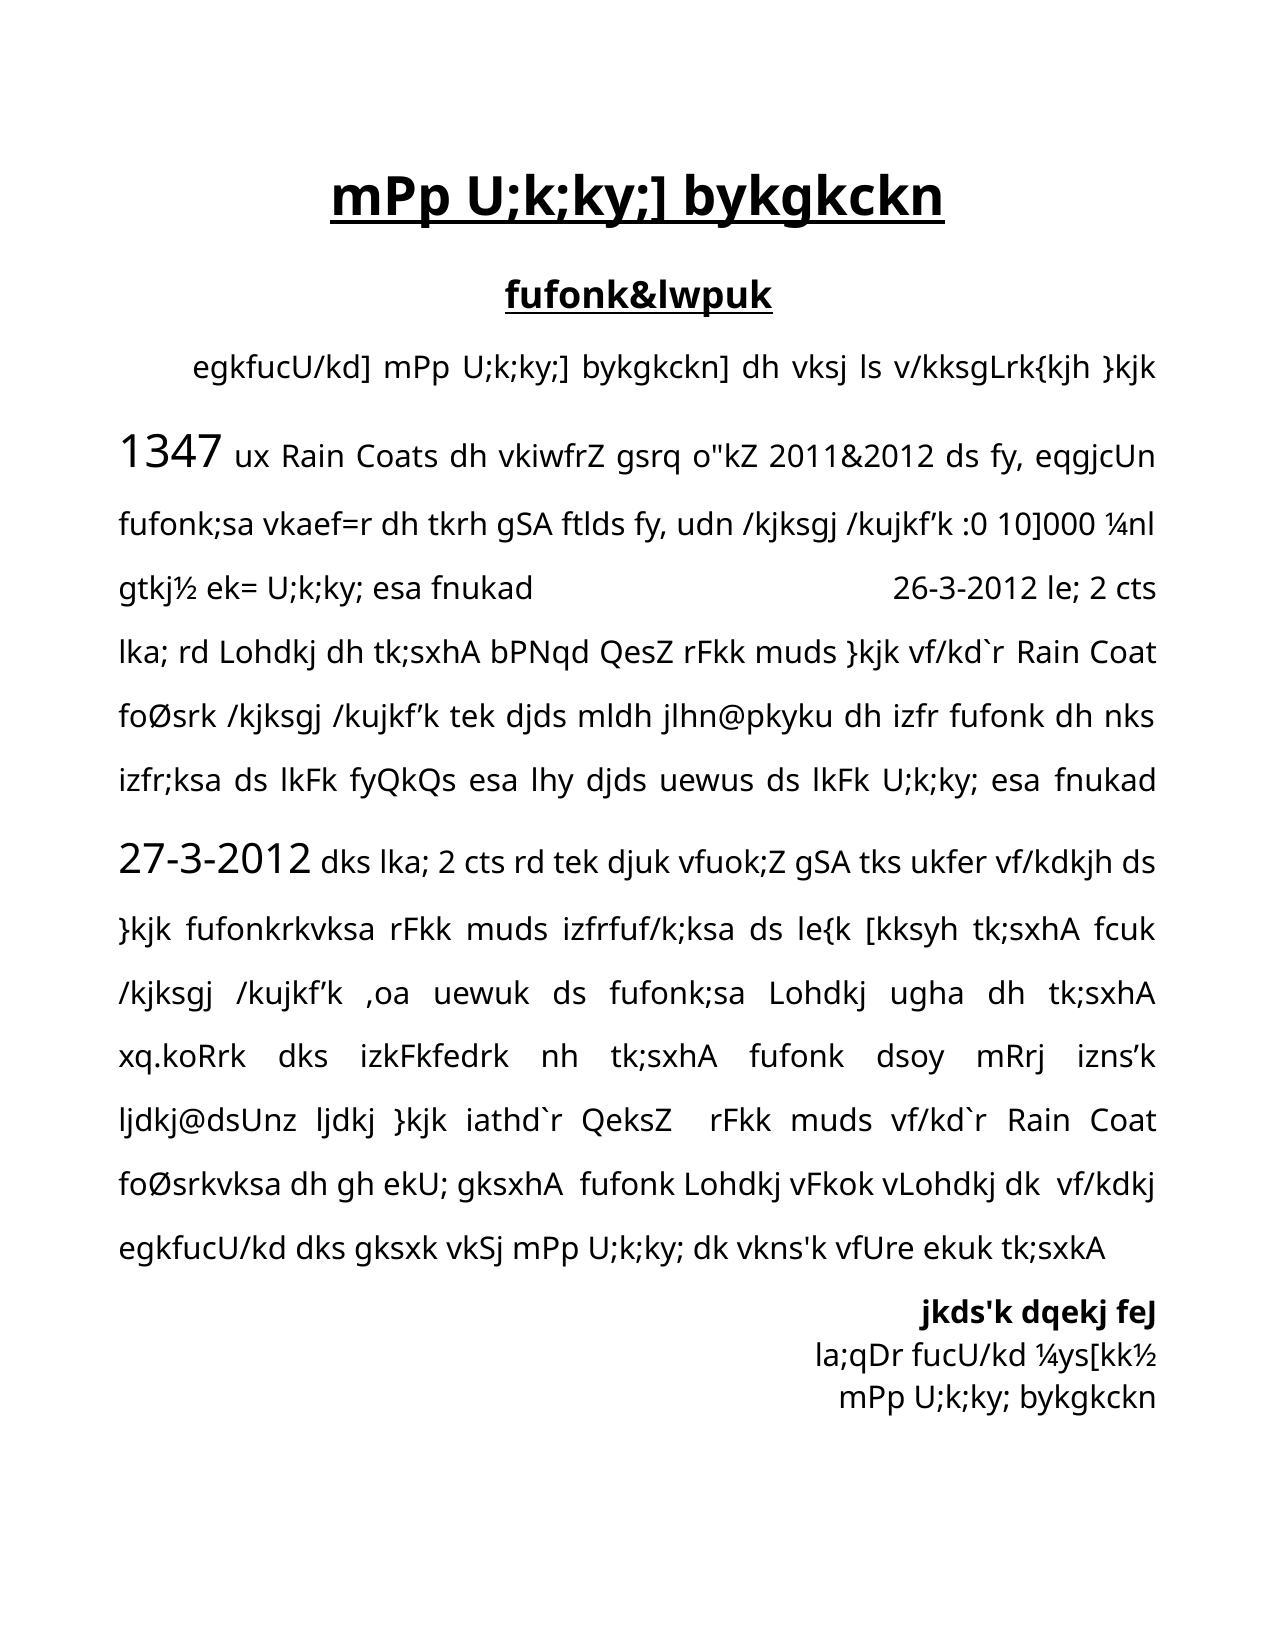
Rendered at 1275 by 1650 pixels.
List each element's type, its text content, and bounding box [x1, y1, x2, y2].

text mPp U;k;ky; bykgkckn [118, 1375, 1157, 1418]
text mPp U;k;ky;] bykgkckn [118, 158, 1157, 232]
text fufonk&lwpuk [118, 268, 1157, 319]
text la;qDr fucU/kd ¼ys[kk½ [118, 1332, 1157, 1375]
text egkfucU/kd] mPp U;k;ky;] bykgkckn] dh vksj ls v/kksgLrk{kjh }kjk 1347 ux Rain Coats dh vkiwfrZ gsrq o"kZ 2011&2012 ds fy, eqgjcUn fufonk;sa vkaef=r dh tkrh gSA ftlds fy, udn /kjksgj /kujkf’k :0 10]000 ¼nl gtkj½ ek= U;k;ky; esa fnukad 26-3-2012 le; 2 cts lka; rd Lohdkj dh tk;sxhA bPNqd QesZ rFkk muds }kjk vf/kd`r Rain Coat foØsrk /kjksgj /kujkf’k tek djds mldh jlhn@pkyku dh izfr fufonk dh nks izfr;ksa ds lkFk fyQkQs esa lhy djds uewus ds lkFk U;k;ky; esa fnukad 27-3-2012 dks lka; 2 cts rd tek djuk vfuok;Z gSA tks ukfer vf/kdkjh ds }kjk fufonkrkvksa rFkk muds izfrfuf/k;ksa ds le{k [kksyh tk;sxhA fcuk /kjksgj /kujkf’k ,oa uewuk ds fufonk;sa Lohdkj ugha dh tk;sxhA xq.koRrk dks izkFkfedrk nh tk;sxhA fufonk dsoy mRrj izns’k ljdkj@dsUnz ljdkj }kjk iathd`r QeksZ rFkk muds vf/kd`r Rain Coat foØsrkvksa dh gh ekU; gksxhA fufonk Lohdkj vFkok vLohdkj dk vf/kdkj egkfucU/kd dks gksxk vkSj mPp U;k;ky; dk vkns'k vfUre ekuk tk;sxkA [118, 345, 1157, 1269]
text jkds'k dqekj feJ [118, 1290, 1157, 1332]
